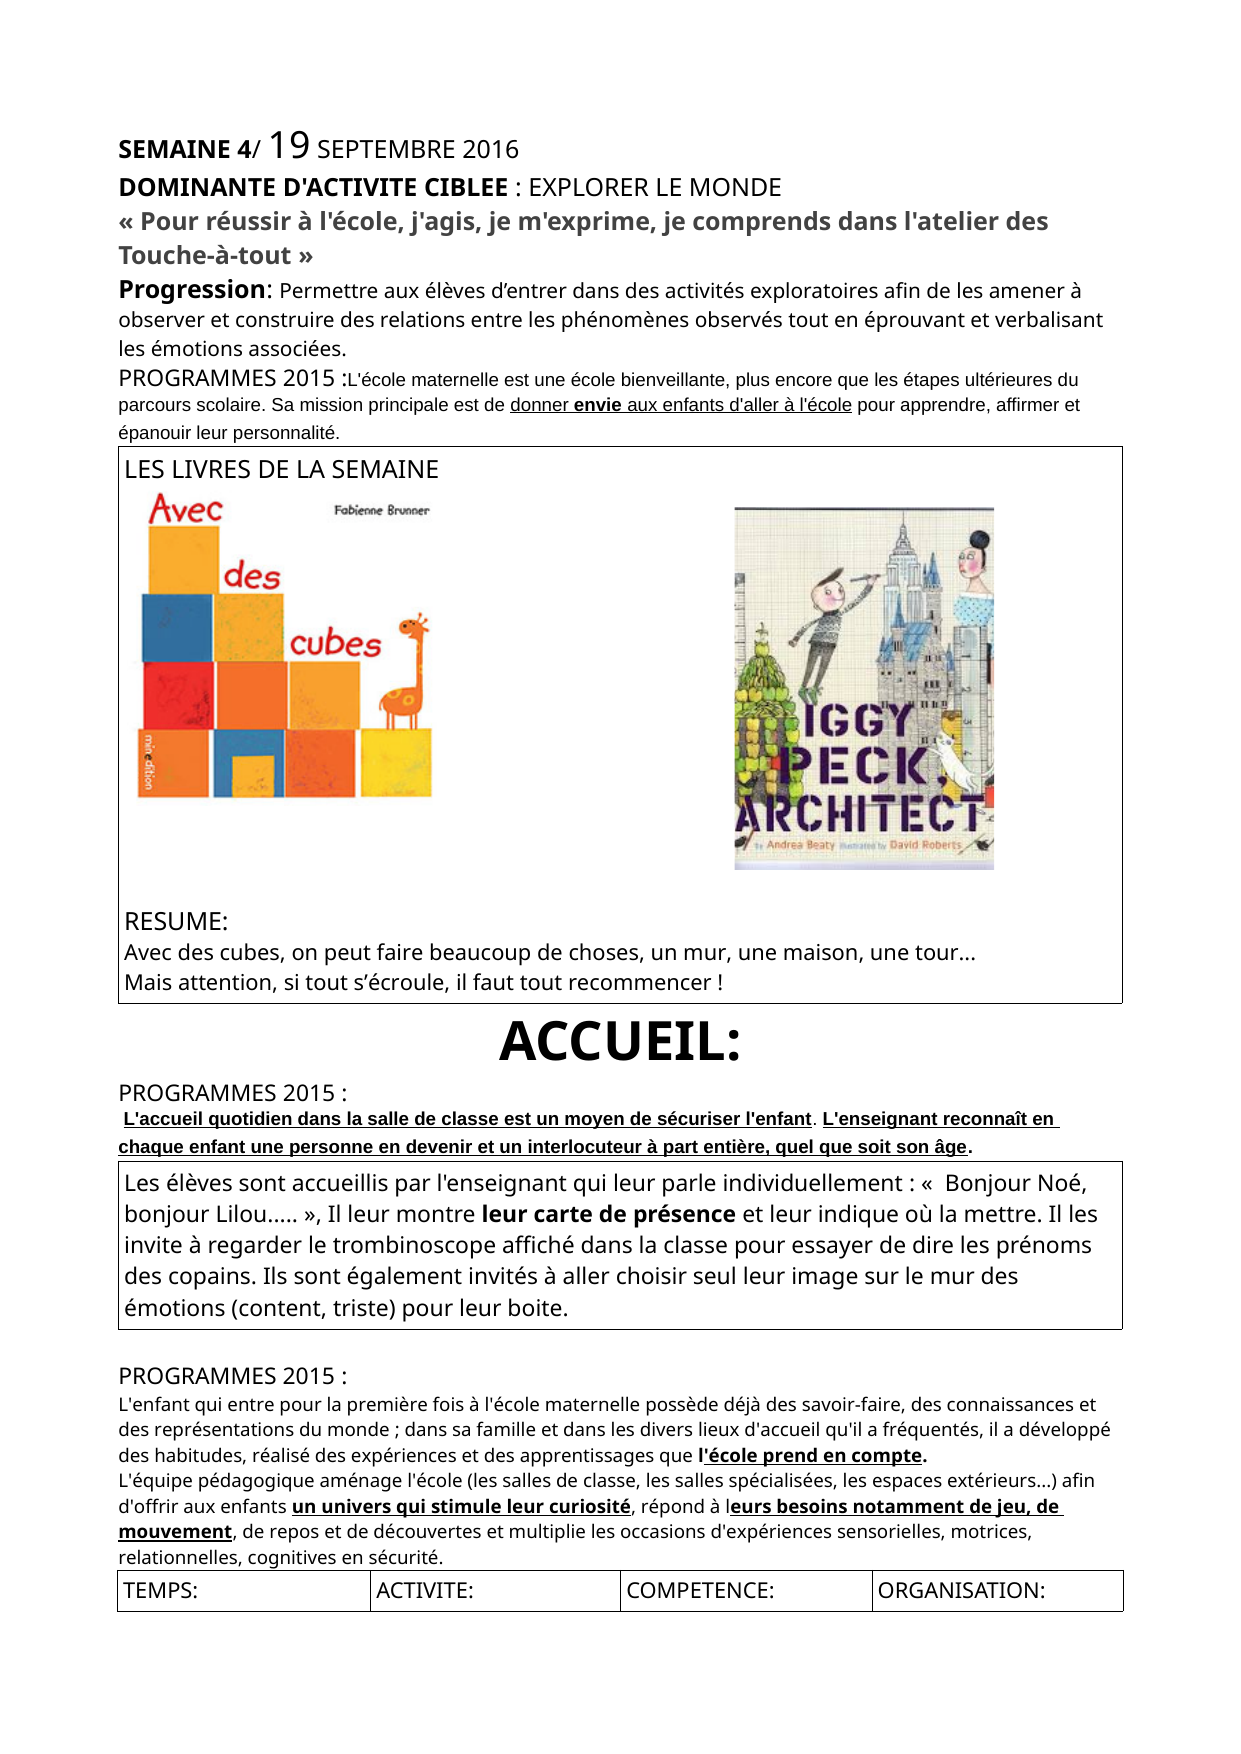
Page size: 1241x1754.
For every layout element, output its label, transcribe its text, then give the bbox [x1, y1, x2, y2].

text SEMAINE 4/ 19 SEPTEMBRE 2016 [118, 118, 1122, 169]
text PROGRAMMES 2015 : [118, 1077, 1122, 1108]
table_header ACTIVITE: [371, 1571, 620, 1611]
text « Pour réussir à l'école, j'agis, je m'exprime, je comprends dans l'atelier des Touche-à-tout » [118, 203, 1122, 271]
picture [734, 507, 995, 870]
text L'enfant qui entre pour la première fois à l'école maternelle possède déjà des savoir-faire, des connaissances et des représentations du monde ; dans sa famille et dans les divers lieux d'accueil qu'il a fréquentés, il a développé des habitudes, réalisé des expériences et des apprentissages que l'école prend en compte. [118, 1391, 1122, 1468]
text Progression: Permettre aux élèves d’entrer dans des activités exploratoires afin de les amener à observer et construire des relations entre les phénomènes observés tout en éprouvant et verbalisant les émotions associées. [118, 271, 1122, 362]
table_header COMPETENCE: [621, 1571, 872, 1611]
table_header ORGANISATION: [873, 1571, 1123, 1611]
table_header TEMPS: [118, 1571, 370, 1611]
text PROGRAMMES 2015 : [118, 1360, 1122, 1391]
text DOMINANTE D'ACTIVITE CIBLEE : EXPLORER LE MONDE [118, 169, 1122, 203]
text ACCUEIL: [118, 1004, 1122, 1077]
picture [126, 486, 456, 806]
text L'accueil quotidien dans la salle de classe est un moyen de sécuriser l'enfant. L'enseignant reconnaît en chaque enfant une personne en devenir et un interlocuteur à part entière, quel que soit son âge. [118, 1108, 1122, 1161]
text PROGRAMMES 2015 :L'école maternelle est une école bienveillante, plus encore que les étapes ultérieures du parcours scolaire. Sa mission principale est de donner envie aux enfants d'aller à l'école pour apprendre, affirmer et épanouir leur personnalité. [118, 362, 1122, 446]
table_header Les élèves sont accueillis par l'enseignant qui leur parle individuellement : « Bonjour Noé, bonjour Lilou..... », Il leur montre leur carte de présence et leur indique où la mettre. Il les invite à regarder le trombinoscope affiché dans la classe pour essayer de dire les prénoms des copains. Ils sont également invités à aller choisir seul leur image sur le mur des émotions (content, triste) pour leur boite. [119, 1162, 1122, 1328]
table_header LES LIVRES DE LA SEMAINE RESUME: Avec des cubes, on peut faire beaucoup de choses, un mur, une maison, une tour... Mais attention, si tout s’écroule, il faut tout recommencer ! [119, 447, 1122, 1003]
text L'équipe pédagogique aménage l'école (les salles de classe, les salles spécialisées, les espaces extérieurs...) afin d'offrir aux enfants un univers qui stimule leur curiosité, répond à leurs besoins notamment de jeu, de mouvement, de repos et de découvertes et multiplie les occasions d'expériences sensorielles, motrices, relationnelles, cognitives en sécurité. [118, 1468, 1122, 1570]
